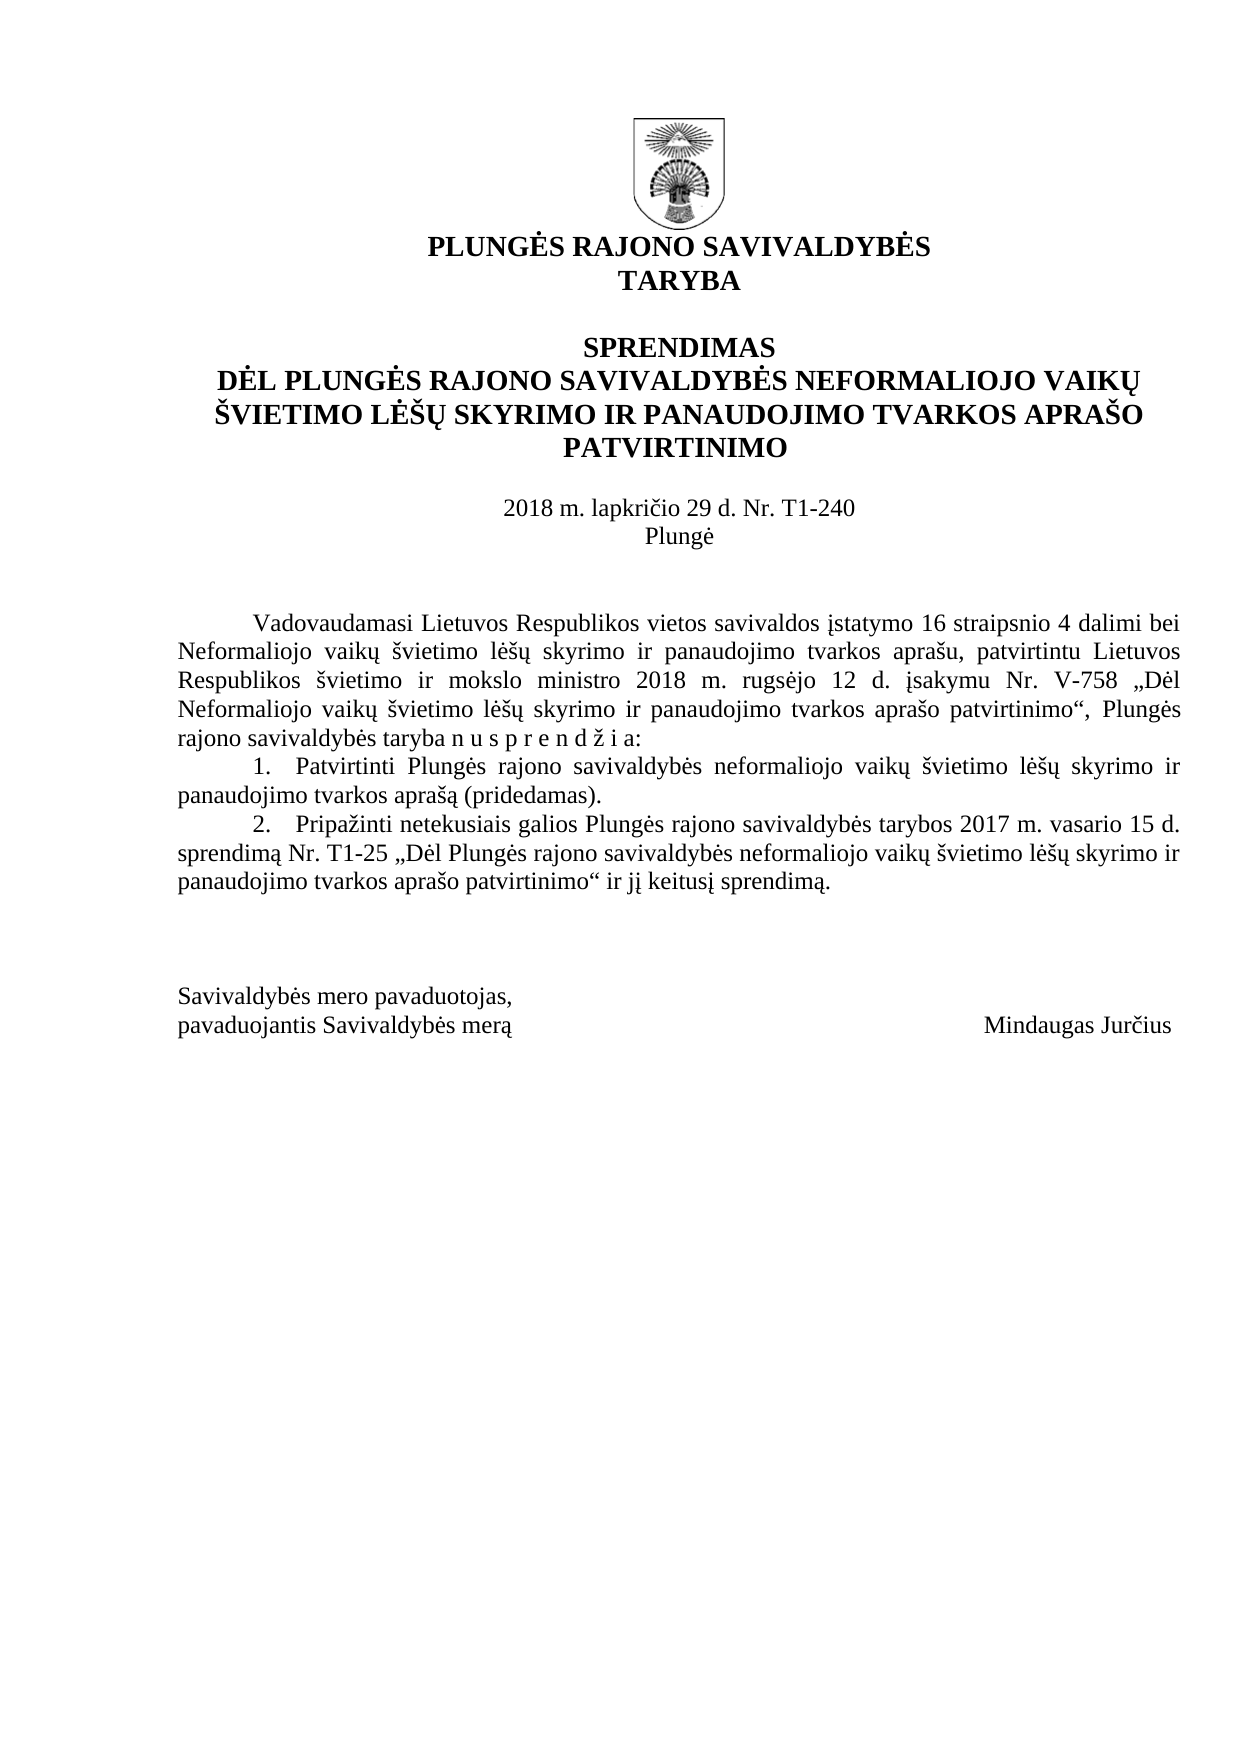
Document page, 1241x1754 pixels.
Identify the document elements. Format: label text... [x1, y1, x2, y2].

text 2. Pripažinti netekusiais galios Plungės rajono savivaldybės tarybos 2017 m. vasario 15 d. sprendimą Nr. T1-25 „Dėl Plungės rajono savivaldybės neformaliojo vaikų švietimo lėšų skyrimo ir panaudojimo tvarkos aprašo patvirtinimo“ ir jį keitusį sprendimą. [177, 809, 1181, 895]
text 2018 m. lapkričio 29 d. Nr. T1-240 [177, 493, 1181, 521]
text PLUNGĖS RAJONO SAVIVALDYBĖS [177, 229, 1181, 263]
text Vadovaudamasi Lietuvos Respublikos vietos savivaldos įstatymo 16 straipsnio 4 dalimi bei Neformaliojo vaikų švietimo lėšų skyrimo ir panaudojimo tvarkos aprašu, patvirtintu Lietuvos Respublikos švietimo ir mokslo ministro 2018 m. rugsėjo 12 d. įsakymu Nr. V-758 „Dėl Neformaliojo vaikų švietimo lėšų skyrimo ir panaudojimo tvarkos aprašo patvirtinimo“, Plungės rajono savivaldybės taryba n u s p r e n d ž i a: [177, 608, 1181, 751]
text pavaduojantis Savivaldybės merą Mindaugas Jurčius [177, 1010, 1181, 1039]
text Plungė [177, 521, 1181, 550]
text 1. Patvirtinti Plungės rajono savivaldybės neformaliojo vaikų švietimo lėšų skyrimo ir panaudojimo tvarkos aprašą (pridedamas). [177, 751, 1181, 809]
text DĖL PLUNGĖS RAJONO SAVIVALDYBĖS neformaliojo vaikų švietimo lėšų skyrimo ir panaudojimo tvarkos aprašo patvirtinimo [177, 363, 1181, 464]
text TARYBA [177, 263, 1181, 296]
text Savivaldybės mero pavaduotojas, [177, 981, 1181, 1010]
text SPRENDIMAS [177, 330, 1181, 363]
